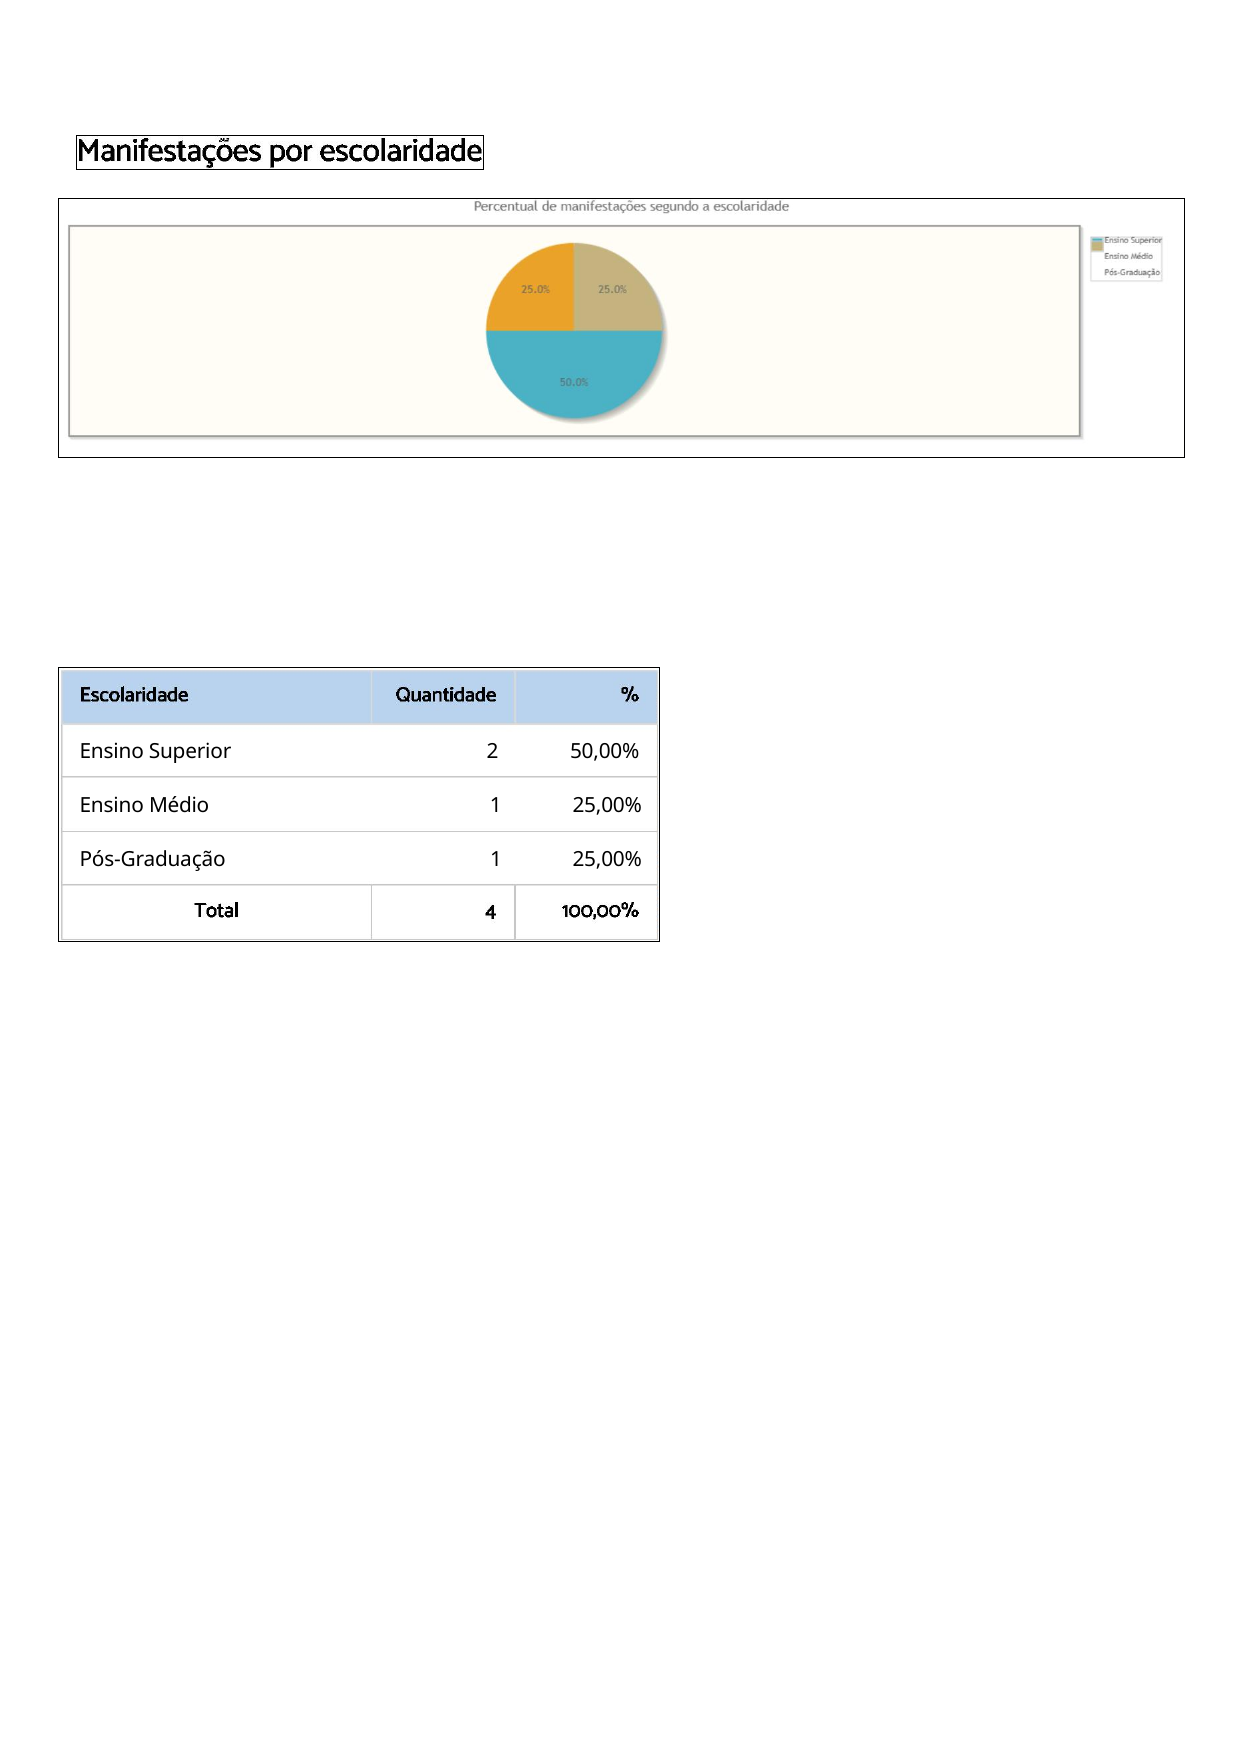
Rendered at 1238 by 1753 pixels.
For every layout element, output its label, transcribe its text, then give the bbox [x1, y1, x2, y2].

text 25,00% [572, 839, 663, 873]
picture [59, 199, 1184, 457]
text 50,00% [570, 731, 663, 765]
text 1 [490, 839, 521, 873]
picture [77, 136, 483, 169]
text 1 [489, 786, 521, 819]
text 25,00% [572, 786, 663, 819]
text Pós-Graduação [79, 839, 238, 873]
text Ensino Superior [79, 731, 238, 765]
picture [59, 668, 659, 941]
text 2 [486, 731, 521, 765]
text Ensino Médio [79, 786, 238, 819]
